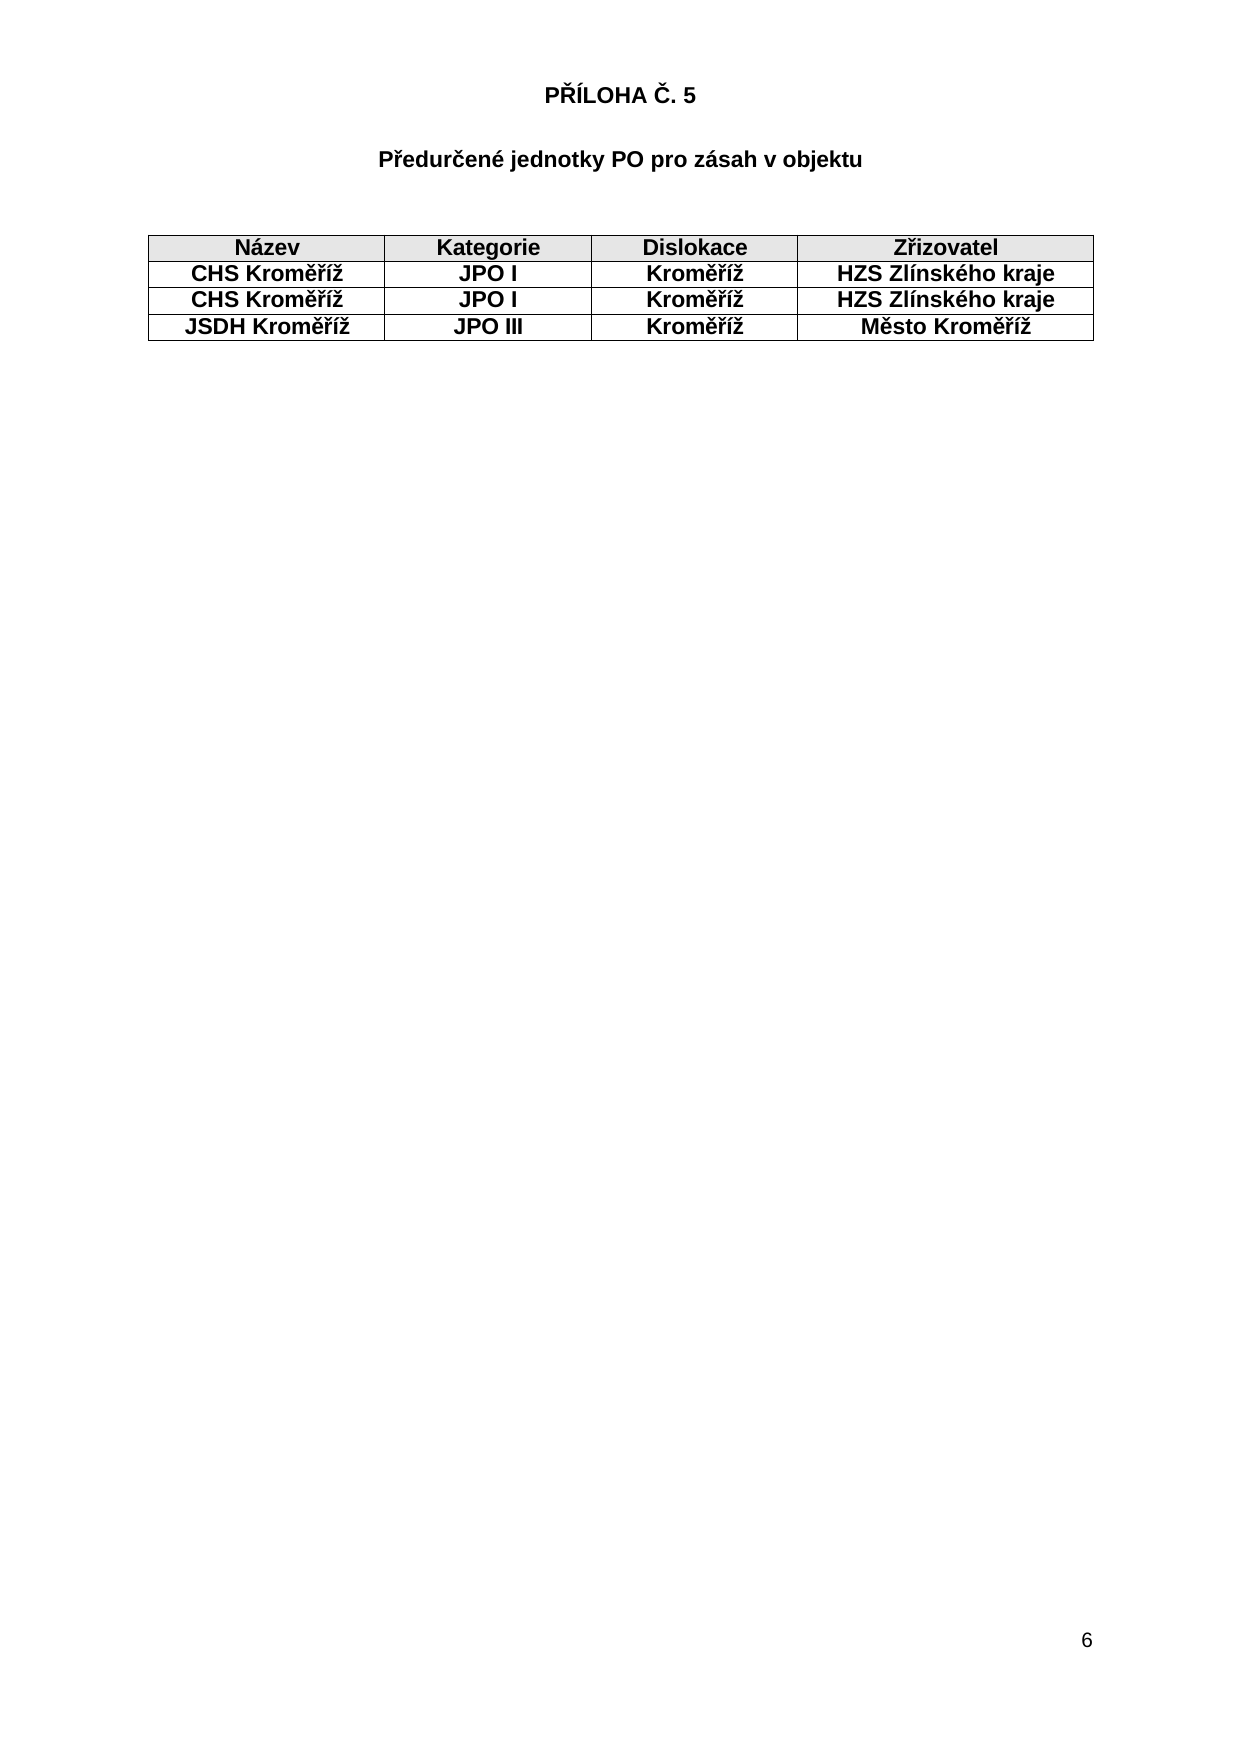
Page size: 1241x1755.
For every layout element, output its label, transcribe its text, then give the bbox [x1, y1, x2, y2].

table_cell Kroměříž [592, 262, 797, 287]
table_header Název [149, 236, 384, 261]
table_cell JPO III [385, 315, 591, 340]
table_header Kategorie [385, 236, 591, 261]
text Předurčené jednotky PO pro zásah v objektu [118, 146, 1122, 172]
table_cell JPO I [385, 288, 591, 313]
table_cell CHS Kroměříž [149, 262, 384, 287]
table_cell Kroměříž [592, 288, 797, 313]
table_cell HZS Zlínského kraje [798, 288, 1093, 313]
subtitle PŘÍLOHA Č. 5 [118, 82, 1122, 108]
table_cell HZS Zlínského kraje [798, 262, 1093, 287]
table_cell JPO I [385, 262, 591, 287]
table_cell Město Kroměříž [798, 315, 1093, 340]
table_cell Kroměříž [592, 315, 797, 340]
table_cell JSDH Kroměříž [149, 315, 384, 340]
table_header Dislokace [592, 236, 797, 261]
table_cell CHS Kroměříž [149, 288, 384, 313]
table_header Zřizovatel [798, 236, 1093, 261]
